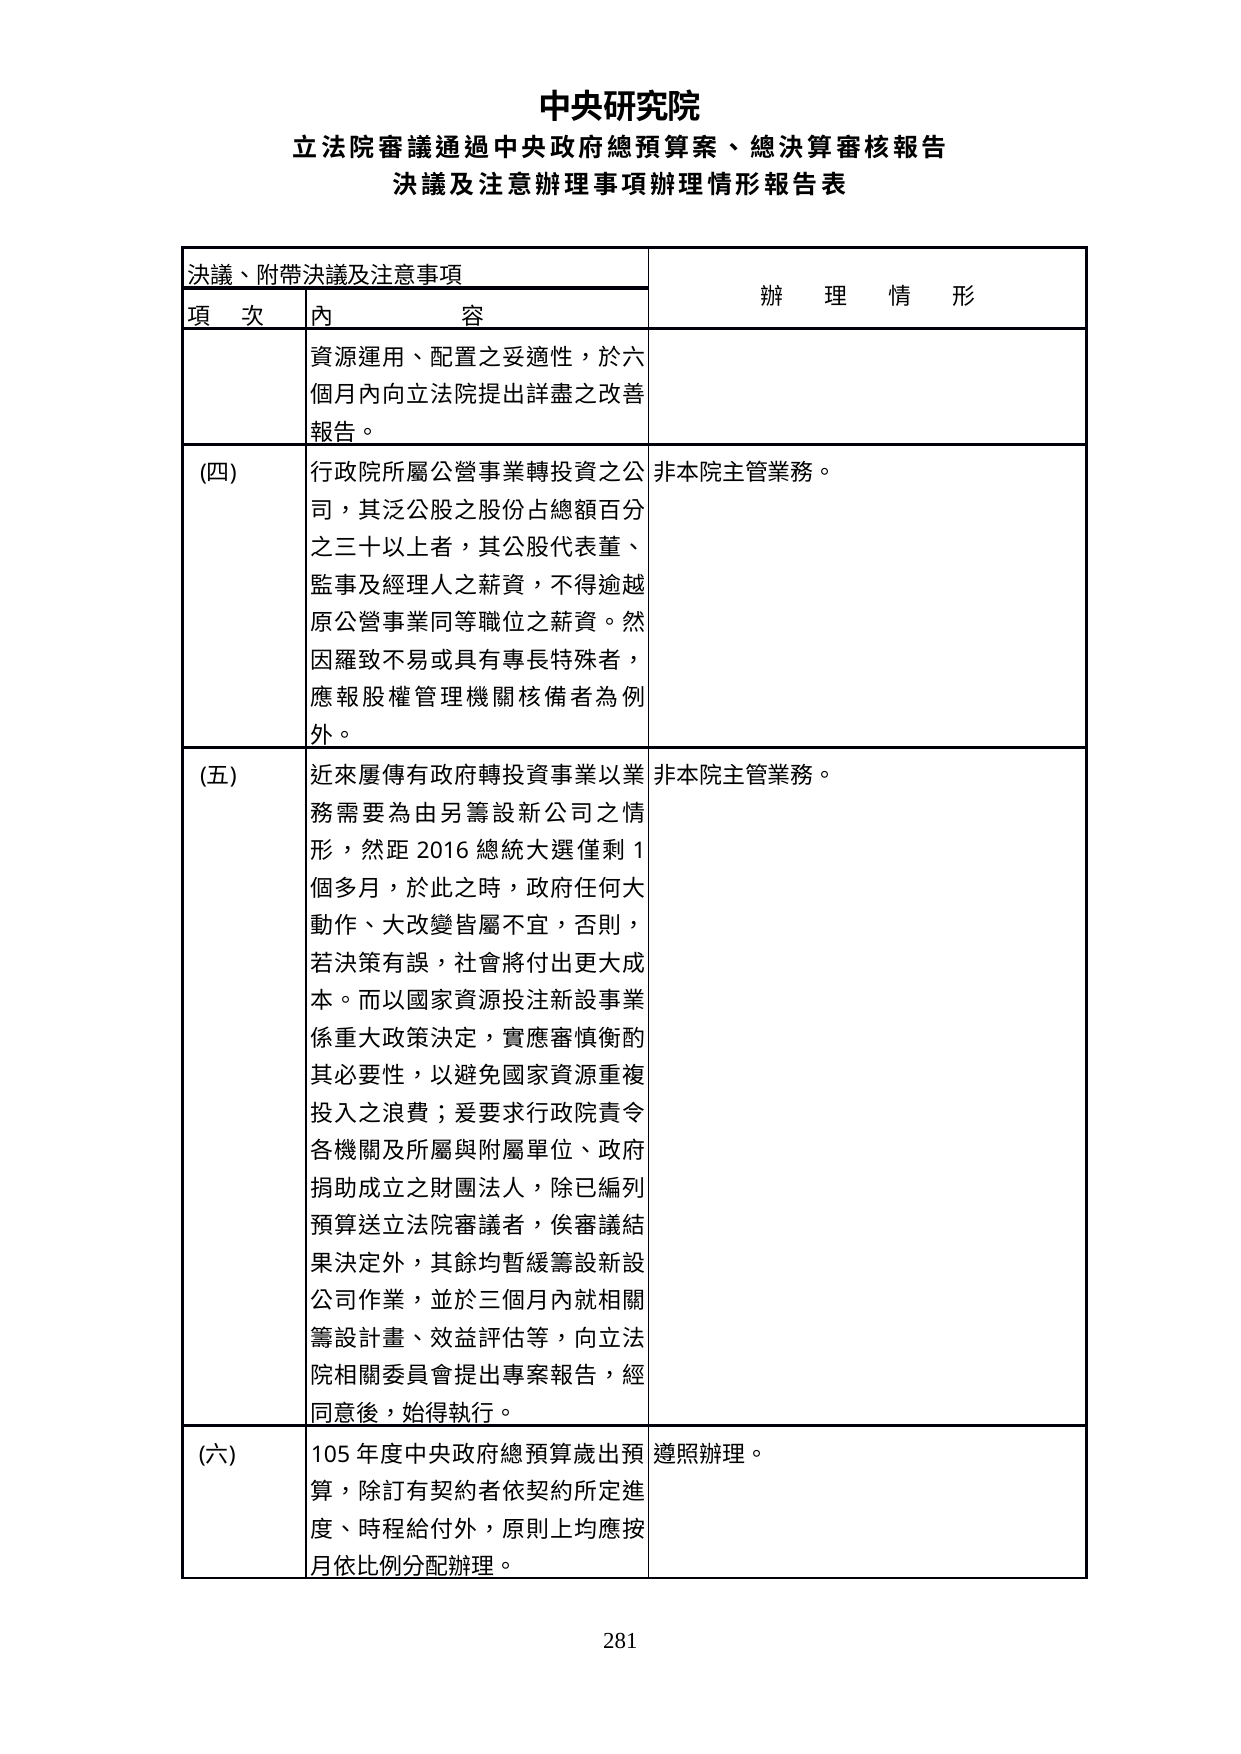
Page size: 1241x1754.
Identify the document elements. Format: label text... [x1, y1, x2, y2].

table_cell 非本院主管業務。 [649, 749, 1085, 1424]
table_cell 105年度中央政府總預算歲出預算，除訂有契約者依契約所定進度、時程給付外，原則上均應按月依比例分配辦理。 [307, 1427, 648, 1577]
table_cell 非本院主管業務。 [649, 446, 1085, 746]
table_cell (六) [184, 1427, 305, 1577]
table_cell (五) [184, 749, 305, 1424]
table_cell [649, 330, 1085, 443]
table_header 辦 理 情 形 [649, 249, 1085, 327]
table_cell (四) [184, 446, 305, 746]
table_cell 資源運用、配置之妥適性，於六個月內向立法院提出詳盡之改善報告。 [307, 330, 648, 443]
table_cell 遵照辦理。 [649, 1427, 1085, 1577]
table_header 決議、附帶決議及注意事項 [184, 249, 648, 286]
table_cell 行政院所屬公營事業轉投資之公司，其泛公股之股份占總額百分之三十以上者，其公股代表董、監事及經理人之薪資，不得逾越原公營事業同等職位之薪資。然因羅致不易或具有專長特殊者，應報股權管理機關核備者為例外。 [307, 446, 648, 746]
table_cell 內 容 [307, 290, 648, 327]
table_cell [184, 330, 305, 443]
table_cell 近來屢傳有政府轉投資事業以業務需要為由另籌設新公司之情形，然距2016總統大選僅剩1個多月，於此之時，政府任何大動作、大改變皆屬不宜，否則，若決策有誤，社會將付出更大成本。而以國家資源投注新設事業係重大政策決定，實應審慎衡酌其必要性，以避免國家資源重複投入之浪費；爰要求行政院責令各機關及所屬與附屬單位、政府捐助成立之財團法人，除已編列預算送立法院審議者，俟審議結果決定外，其餘均暫緩籌設新設公司作業，並於三個月內就相關籌設計畫、效益評估等，向立法院相關委員會提出專案報告，經同意後，始得執行。 [307, 749, 648, 1424]
table_cell 項 次 [184, 290, 305, 327]
